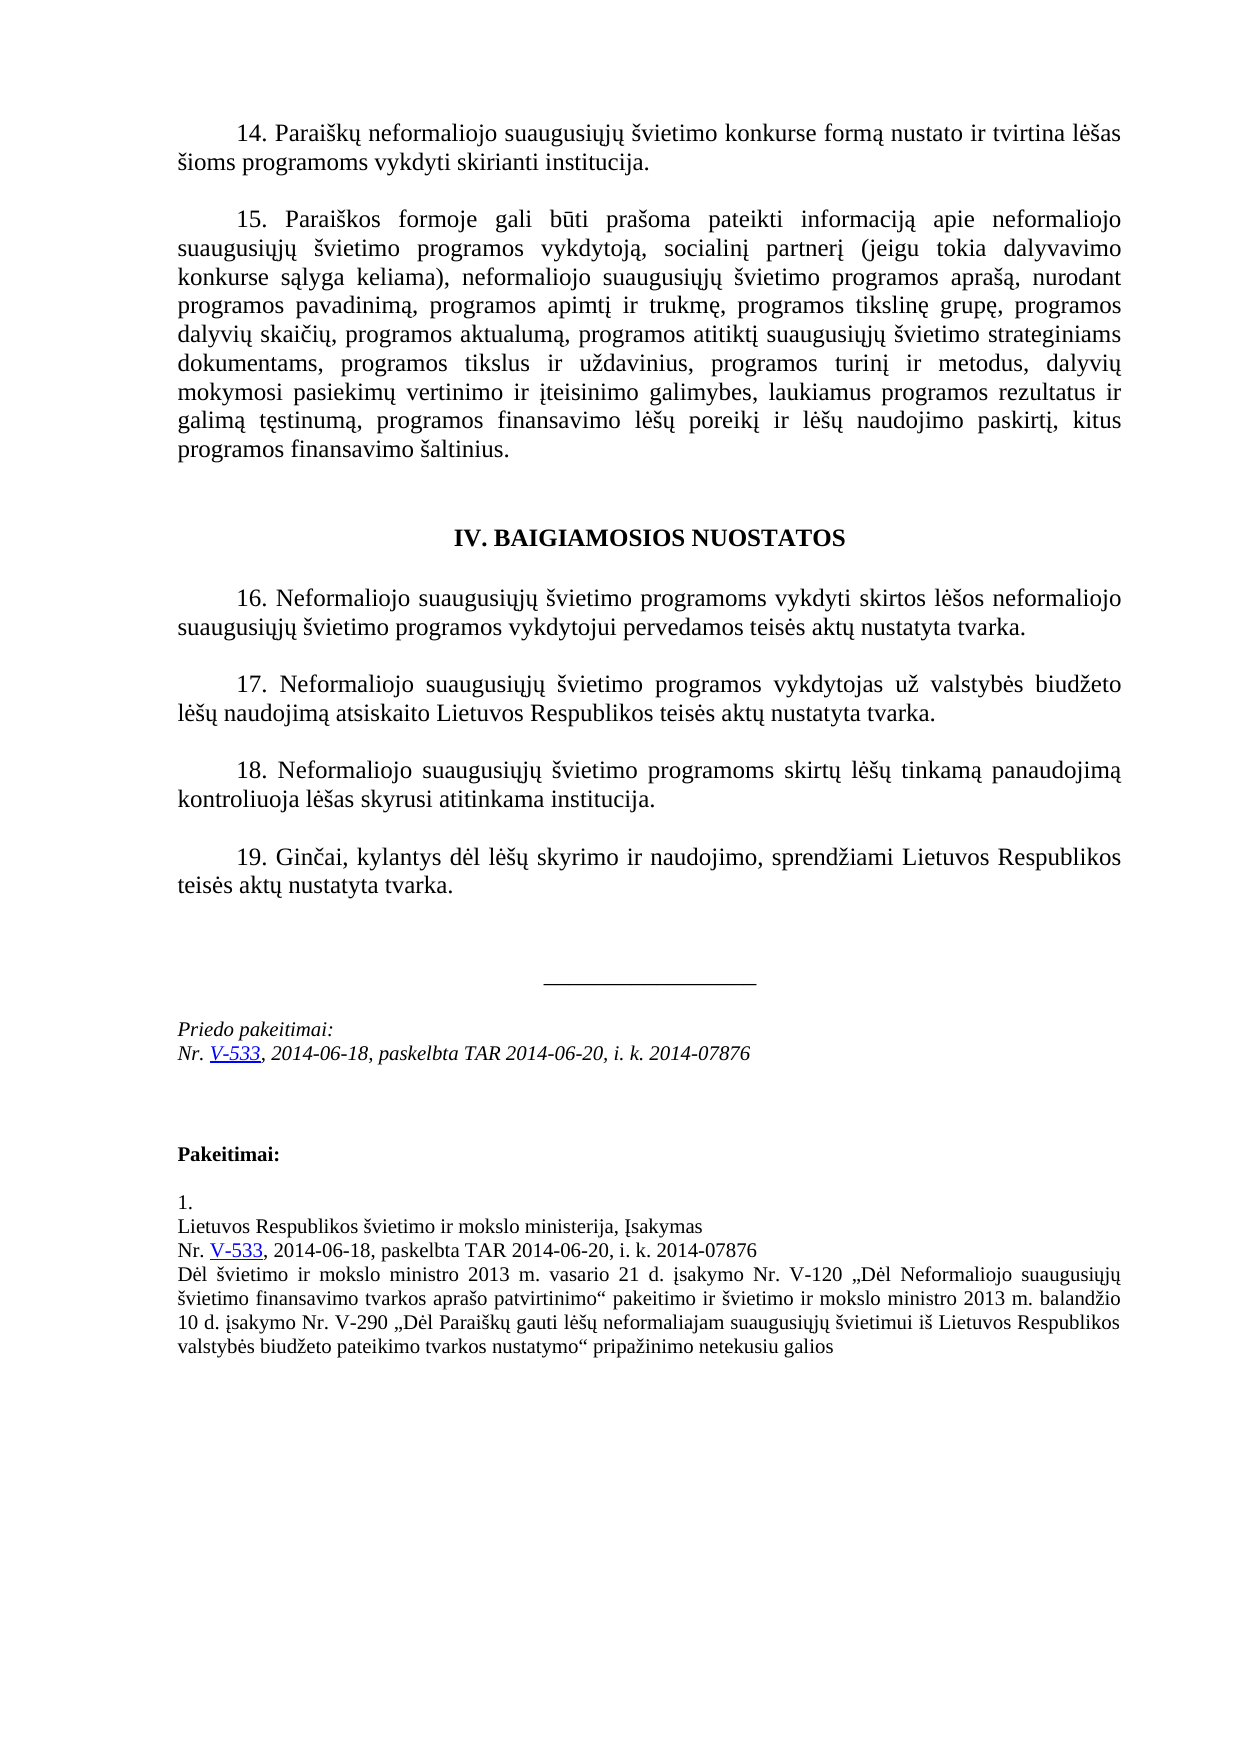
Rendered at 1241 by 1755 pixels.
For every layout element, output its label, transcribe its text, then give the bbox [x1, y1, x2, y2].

text Nr. V-533, 2014-06-18, paskelbta TAR 2014-06-20, i. k. 2014-07876 [177, 1238, 1122, 1262]
text Lietuvos Respublikos švietimo ir mokslo ministerija, Įsakymas [177, 1214, 1122, 1238]
text _________________ [177, 959, 1122, 988]
text Priedo pakeitimai: [177, 1017, 1122, 1041]
text Nr. V-533, 2014-06-18, paskelbta TAR 2014-06-20, i. k. 2014-07876 [177, 1041, 1122, 1065]
text Iv. BAIGIAMOSIOS NUOSTATOS [177, 523, 1122, 552]
text Pakeitimai: [177, 1142, 1122, 1166]
text 14. Paraiškų neformaliojo suaugusiųjų švietimo konkurse formą nustato ir tvirtina lėšas šioms programoms vykdyti skirianti institucija. [177, 118, 1122, 176]
text Dėl švietimo ir mokslo ministro 2013 m. vasario 21 d. įsakymo Nr. V-120 „Dėl Neformaliojo suaugusiųjų švietimo finansavimo tvarkos aprašo patvirtinimo“ pakeitimo ir švietimo ir mokslo ministro 2013 m. balandžio 10 d. įsakymo Nr. V-290 „Dėl Paraiškų gauti lėšų neformaliajam suaugusiųjų švietimui iš Lietuvos Respublikos valstybės biudžeto pateikimo tvarkos nustatymo“ pripažinimo netekusiu galios [177, 1262, 1122, 1358]
text 19. Ginčai, kylantys dėl lėšų skyrimo ir naudojimo, sprendžiami Lietuvos Respublikos teisės aktų nustatyta tvarka. [177, 842, 1122, 899]
text 15. Paraiškos formoje gali būti prašoma pateikti informaciją apie neformaliojo suaugusiųjų švietimo programos vykdytoją, socialinį partnerį (jeigu tokia dalyvavimo konkurse sąlyga keliama), neformaliojo suaugusiųjų švietimo programos aprašą, nurodant programos pavadinimą, programos apimtį ir trukmę, programos tikslinę grupę, programos dalyvių skaičių, programos aktualumą, programos atitiktį suaugusiųjų švietimo strateginiams dokumentams, programos tikslus ir uždavinius, programos turinį ir metodus, dalyvių mokymosi pasiekimų vertinimo ir įteisinimo galimybes, laukiamus programos rezultatus ir galimą tęstinumą, programos finansavimo lėšų poreikį ir lėšų naudojimo paskirtį, kitus programos finansavimo šaltinius. [177, 204, 1122, 463]
text 1. [177, 1190, 1122, 1214]
text 16. Neformaliojo suaugusiųjų švietimo programoms vykdyti skirtos lėšos neformaliojo suaugusiųjų švietimo programos vykdytojui pervedamos teisės aktų nustatyta tvarka. [177, 583, 1122, 640]
text 17. Neformaliojo suaugusiųjų švietimo programos vykdytojas už valstybės biudžeto lėšų naudojimą atsiskaito Lietuvos Respublikos teisės aktų nustatyta tvarka. [177, 669, 1122, 727]
text 18. Neformaliojo suaugusiųjų švietimo programoms skirtų lėšų tinkamą panaudojimą kontroliuoja lėšas skyrusi atitinkama institucija. [177, 755, 1122, 813]
